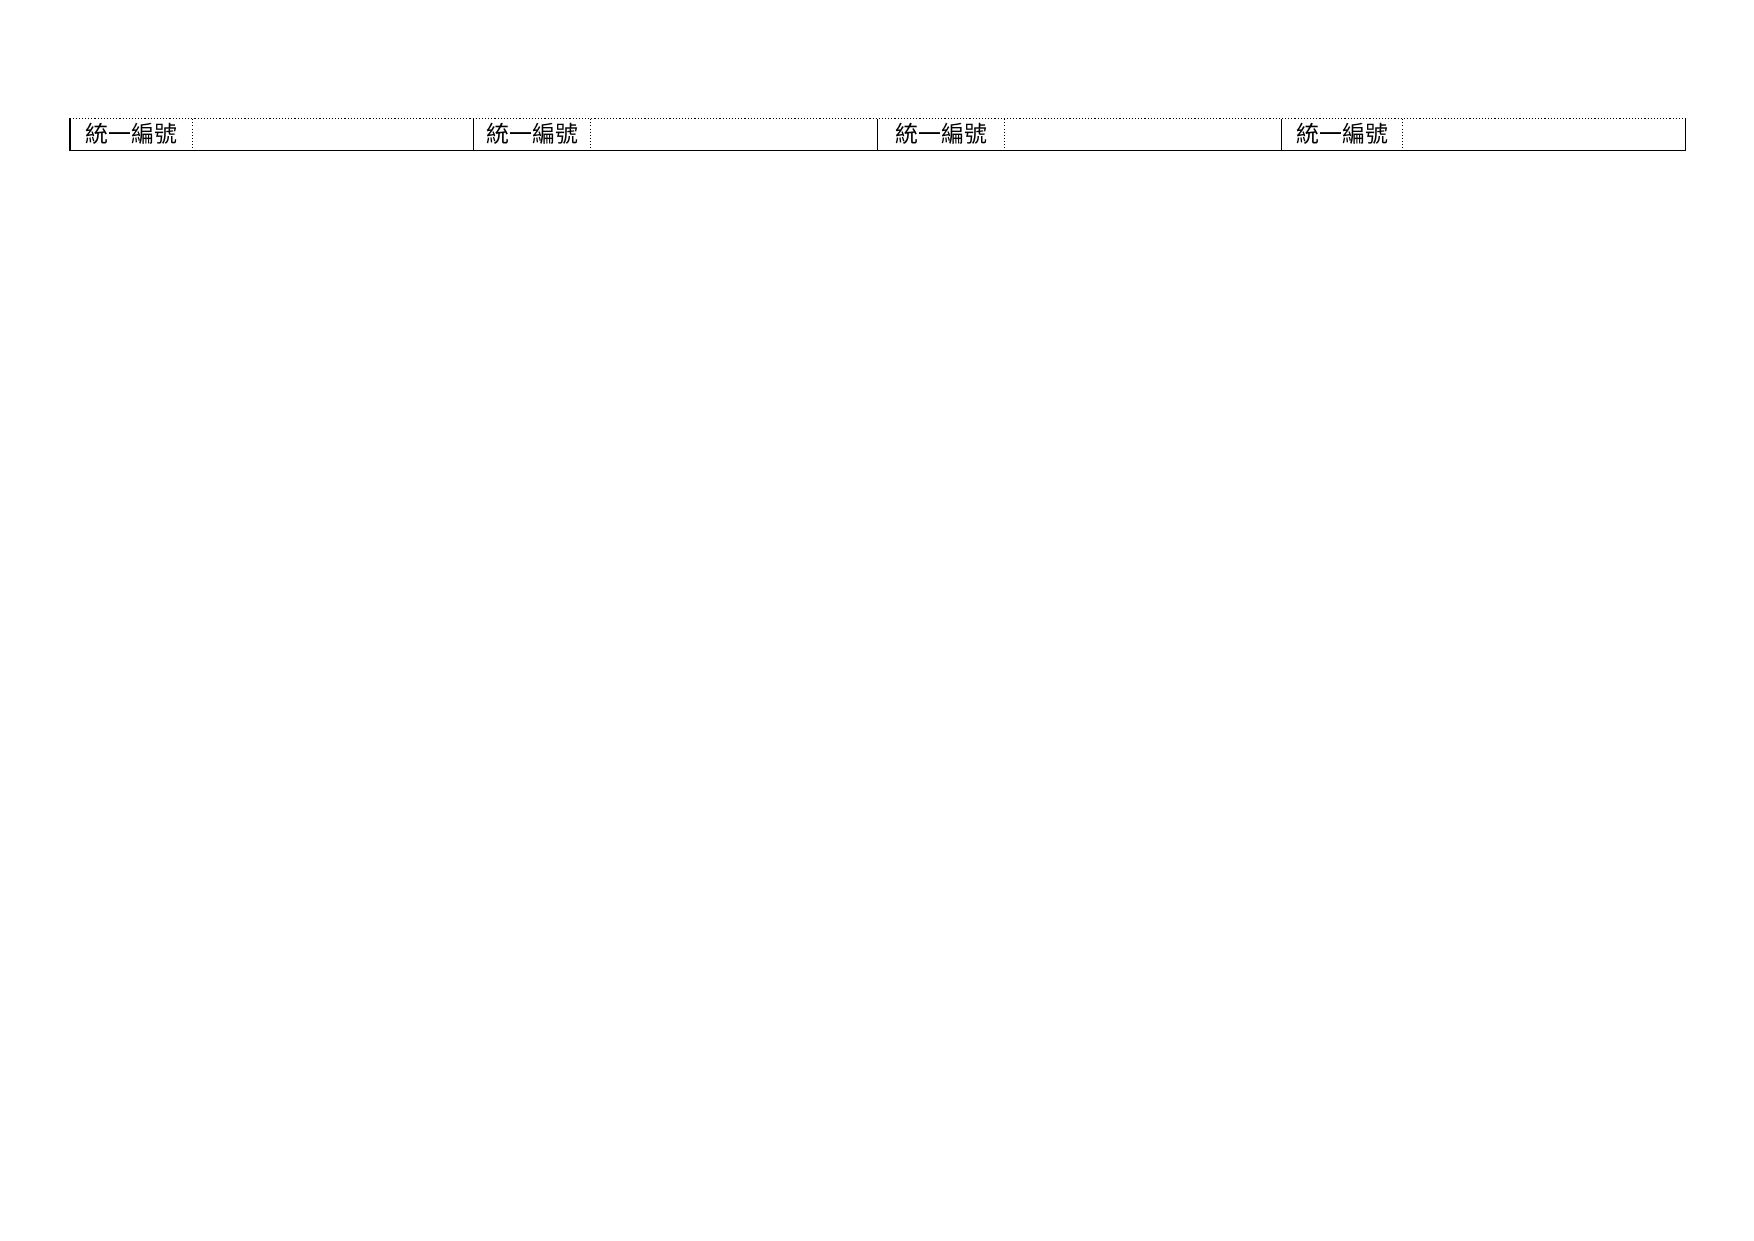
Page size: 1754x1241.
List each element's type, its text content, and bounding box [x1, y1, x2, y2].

table_cell 統一編號 [1282, 118, 1403, 150]
table_cell [1403, 118, 1685, 150]
table_cell 統一編號 [71, 118, 192, 150]
table_cell 統一編號 [474, 118, 591, 150]
table_cell [591, 118, 878, 150]
table_cell 統一編號 [878, 118, 1004, 150]
table_cell [1004, 118, 1281, 150]
table_cell [192, 118, 473, 150]
